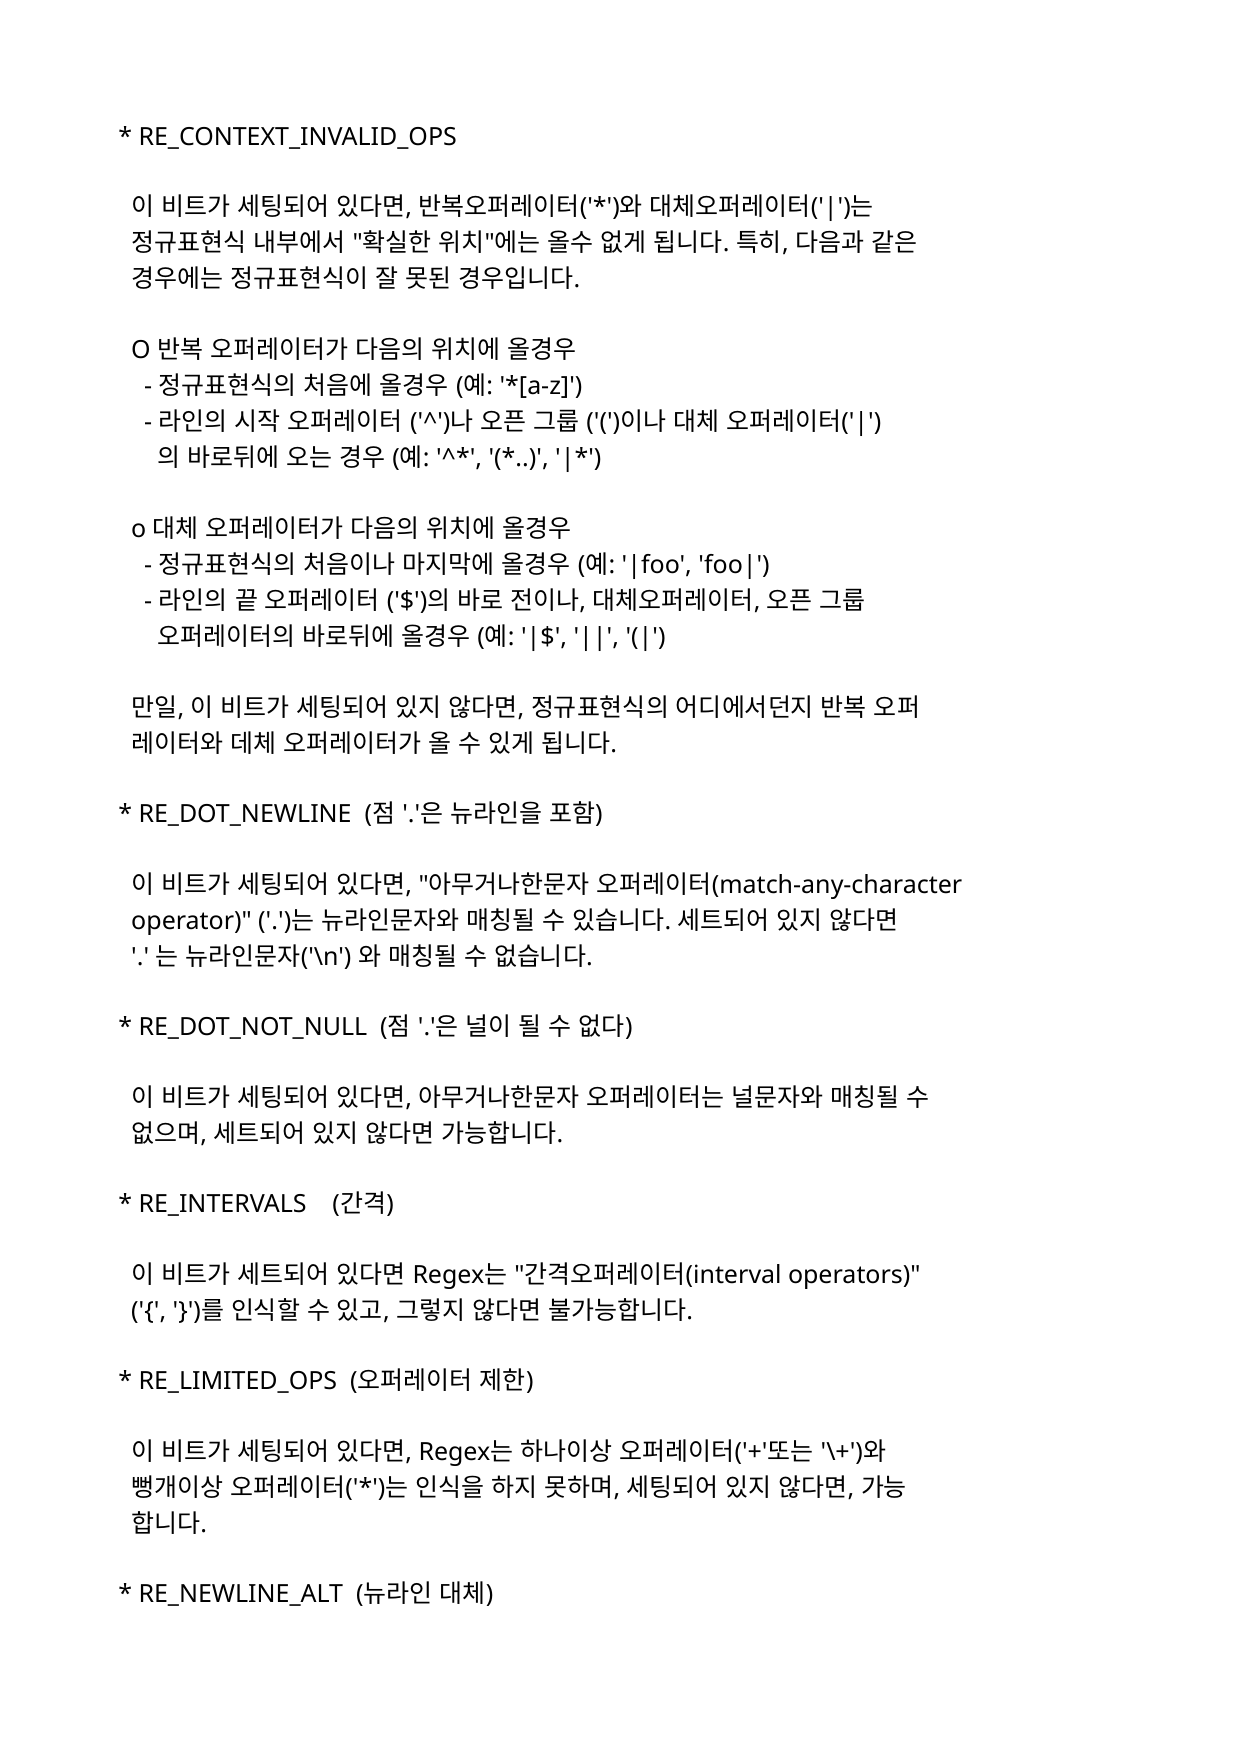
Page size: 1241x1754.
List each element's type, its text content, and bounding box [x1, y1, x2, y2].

text * RE_CONTEXT_INVALID_OPS 이 비트가 세팅되어 있다면, 반복오퍼레이터('*')와 대체오퍼레이터('|')는 정규표현식 내부에서 "확실한 위치"에는 올수 없게 됩니다. 특히, 다음과 같은 경우에는 정규표현식이 잘 못된 경우입니다. O 반복 오퍼레이터가 다음의 위치에 올경우 - 정규표현식의 처음에 올경우 (예: '*[a-z]') - 라인의 시작 오퍼레이터 ('^')나 오픈 그룹 ('(')이나 대체 오퍼레이터('|') 의 바로뒤에 오는 경우 (예: '^*', '(*..)', '|*') o 대체 오퍼레이터가 다음의 위치에 올경우 - 정규표현식의 처음이나 마지막에 올경우 (예: '|foo', 'foo|') - 라인의 끝 오퍼레이터 ('$')의 바로 전이나, 대체오퍼레이터, 오픈 그룹 오퍼레이터의 바로뒤에 올경우 (예: '|$', '||', '(|') 만일, 이 비트가 세팅되어 있지 않다면, 정규표현식의 어디에서던지 반복 오퍼 레이터와 데체 오퍼레이터가 올 수 있게 됩니다. * RE_DOT_NEWLINE (점 '.'은 뉴라인을 포함) 이 비트가 세팅되어 있다면, "아무거나한문자 오퍼레이터(match-any-character operator)" ('.')는 뉴라인문자와 매칭될 수 있습니다. 세트되어 있지 않다면 '.' 는 뉴라인문자('\n') 와 매칭될 수 없습니다. * RE_DOT_NOT_NULL (점 '.'은 널이 될 수 없다) 이 비트가 세팅되어 있다면, 아무거나한문자 오퍼레이터는 널문자와 매칭될 수 없으며, 세트되어 있지 않다면 가능합니다. * RE_INTERVALS (간격) 이 비트가 세트되어 있다면 Regex는 "간격오퍼레이터(interval operators)" ('{', '}')를 인식할 수 있고, 그렇지 않다면 불가능합니다. * RE_LIMITED_OPS (오퍼레이터 제한) 이 비트가 세팅되어 있다면, Regex는 하나이상 오퍼레이터('+'또는 '\+')와 뻥개이상 오퍼레이터('*')는 인식을 하지 못하며, 세팅되어 있지 않다면, 가능 합니다. * RE_NEWLINE_ALT (뉴라인 대체) [118, 118, 1122, 1610]
